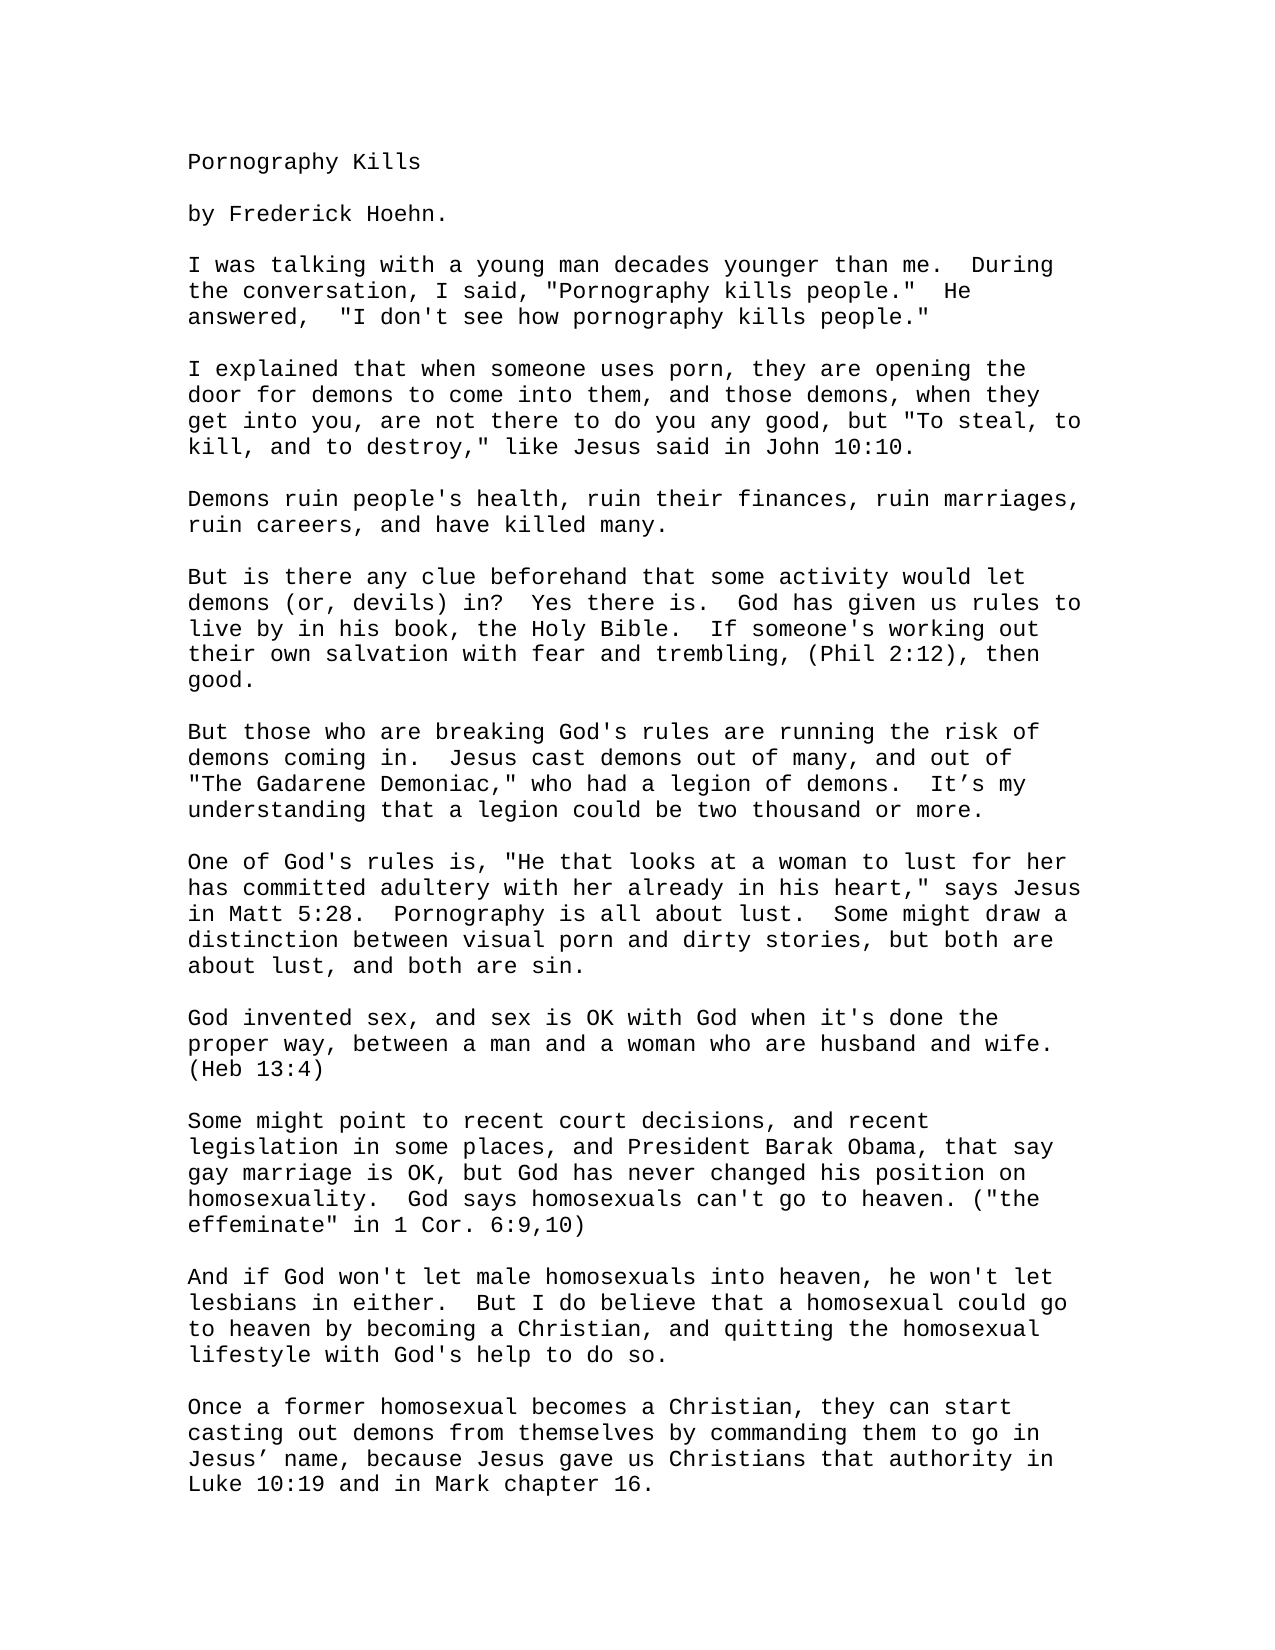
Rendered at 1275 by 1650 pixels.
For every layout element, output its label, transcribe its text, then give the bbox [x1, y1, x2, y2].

text God invented sex, and sex is OK with God when it's done the proper way, between a man and a woman who are husband and wife. (Heb 13:4) [187, 1006, 1087, 1084]
text Demons ruin people's health, ruin their finances, ruin marriages, ruin careers, and have killed many. [187, 487, 1087, 539]
text by Frederick Hoehn. [187, 202, 1087, 228]
text But is there any clue beforehand that some activity would let demons (or, devils) in? Yes there is. God has given us rules to live by in his book, the Holy Bible. If someone's working out their own salvation with fear and trembling, (Phil 2:12), then good. [187, 565, 1087, 695]
text And if God won't let male homosexuals into heaven, he won't let lesbians in either. But I do believe that a homosexual could go to heaven by becoming a Christian, and quitting the homosexual lifestyle with God's help to do so. [187, 1265, 1087, 1369]
text One of God's rules is, "He that looks at a woman to lust for her has committed adultery with her already in his heart," says Jesus in Matt 5:28. Pornography is all about lust. Some might draw a distinction between visual porn and dirty stories, but both are about lust, and both are sin. [187, 850, 1087, 980]
text But those who are breaking God's rules are running the risk of demons coming in. Jesus cast demons out of many, and out of "The Gadarene Demoniac," who had a legion of demons. It’s my understanding that a legion could be two thousand or more. [187, 721, 1087, 824]
text Some might point to recent court decisions, and recent legislation in some places, and President Barak Obama, that say gay marriage is OK, but God has never changed his position on homosexuality. God says homosexuals can't go to heaven. ("the effeminate" in 1 Cor. 6:9,10) [187, 1110, 1087, 1239]
text Once a former homosexual becomes a Christian, they can start casting out demons from themselves by commanding them to go in Jesus’ name, because Jesus gave us Christians that authority in Luke 10:19 and in Mark chapter 16. [187, 1395, 1087, 1499]
text Pornography Kills [187, 150, 1087, 176]
text I was talking with a young man decades younger than me. During the conversation, I said, "Pornography kills people." He answered, "I don't see how pornography kills people." [187, 254, 1087, 332]
text I explained that when someone uses porn, they are opening the door for demons to come into them, and those demons, when they get into you, are not there to do you any good, but "To steal, to kill, and to destroy," like Jesus said in John 10:10. [187, 357, 1087, 461]
